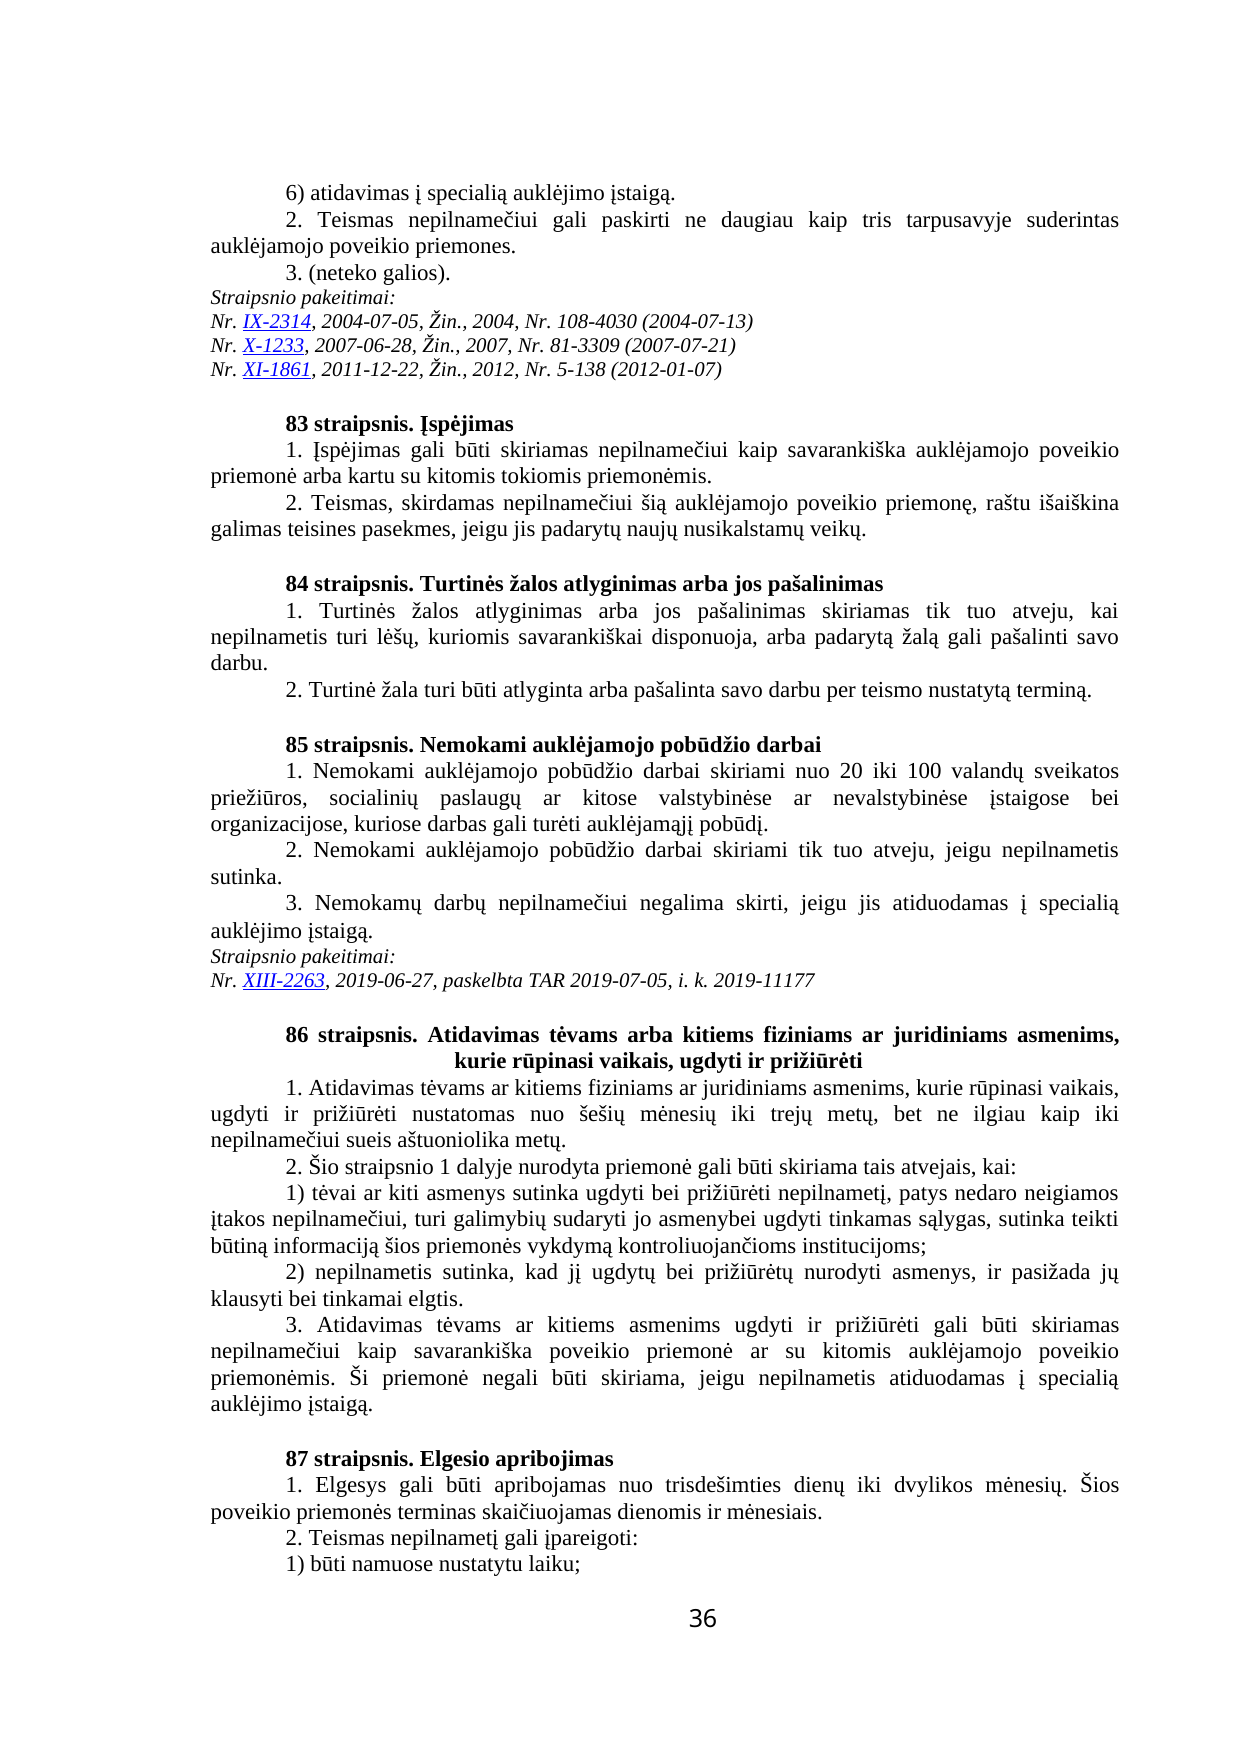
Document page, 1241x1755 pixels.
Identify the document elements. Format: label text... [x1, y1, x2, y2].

text Nr. X-1233, 2007-06-28, Žin., 2007, Nr. 81-3309 (2007-07-21) [210, 333, 1120, 357]
text 2. Teismas, skirdamas nepilnamečiui šią auklėjamojo poveikio priemonę, raštu išaiškina galimas teisines pasekmes, jeigu jis padarytų naujų nusikalstamų veikų. [210, 489, 1120, 542]
text 3. Atidavimas tėvams ar kitiems asmenims ugdyti ir prižiūrėti gali būti skiriamas nepilnamečiui kaip savarankiška poveikio priemonė ar su kitomis auklėjamojo poveikio priemonėmis. Ši priemonė negali būti skiriama, jeigu nepilnametis atiduodamas į specialią auklėjimo įstaigą. [210, 1311, 1120, 1416]
text 1) tėvai ar kiti asmenys sutinka ugdyti bei prižiūrėti nepilnametį, patys nedaro neigiamos įtakos nepilnamečiui, turi galimybių sudaryti jo asmenybei ugdyti tinkamas sąlygas, sutinka teikti būtiną informaciją šios priemonės vykdymą kontroliuojančioms institucijoms; [210, 1179, 1120, 1258]
text 1. Turtinės žalos atlyginimas arba jos pašalinimas skiriamas tik tuo atveju, kai nepilnametis turi lėšų, kuriomis savarankiškai disponuoja, arba padarytą žalą gali pašalinti savo darbu. [210, 597, 1120, 676]
text 1. Nemokami auklėjamojo pobūdžio darbai skiriami nuo 20 iki 100 valandų sveikatos priežiūros, socialinių paslaugų ar kitose valstybinėse ar nevalstybinėse įstaigose bei organizacijose, kuriose darbas gali turėti auklėjamąjį pobūdį. [210, 757, 1120, 836]
text 2. Teismas nepilnamečiui gali paskirti ne daugiau kaip tris tarpusavyje suderintas auklėjamojo poveikio priemones. [210, 206, 1120, 258]
text 1. Atidavimas tėvams ar kitiems fiziniams ar juridiniams asmenims, kurie rūpinasi vaikais, ugdyti ir prižiūrėti nustatomas nuo šešių mėnesių iki trejų metų, bet ne ilgiau kaip iki nepilnamečiui sueis aštuoniolika metų. [210, 1074, 1120, 1153]
text Straipsnio pakeitimai: [210, 944, 1120, 968]
text 3. (neteko galios). [210, 258, 1120, 285]
text 87 straipsnis. Elgesio apribojimas [210, 1445, 1120, 1471]
text Straipsnio pakeitimai: [210, 285, 1120, 309]
text 83 straipsnis. Įspėjimas [210, 410, 1120, 436]
text Nr. XIII-2263, 2019-06-27, paskelbta TAR 2019-07-05, i. k. 2019-11177 [210, 968, 1120, 992]
text Nr. XI-1861, 2011-12-22, Žin., 2012, Nr. 5-138 (2012-01-07) [210, 357, 1120, 381]
text 86 straipsnis. Atidavimas tėvams arba kitiems fiziniams ar juridiniams asmenims, kurie rūpinasi vaikais, ugdyti ir prižiūrėti [285, 1021, 1120, 1074]
text 85 straipsnis. Nemokami auklėjamojo pobūdžio darbai [210, 731, 1120, 757]
text 84 straipsnis. Turtinės žalos atlyginimas arba jos pašalinimas [210, 570, 1120, 597]
text 2. Šio straipsnio 1 dalyje nurodyta priemonė gali būti skiriama tais atvejais, kai: [210, 1153, 1120, 1179]
text 6) atidavimas į specialią auklėjimo įstaigą. [210, 179, 1120, 206]
text 2. Nemokami auklėjamojo pobūdžio darbai skiriami tik tuo atveju, jeigu nepilnametis sutinka. [210, 836, 1120, 889]
text 1) būti namuose nustatytu laiku; [210, 1551, 1120, 1577]
text 3. Nemokamų darbų nepilnamečiui negalima skirti, jeigu jis atiduodamas į specialią auklėjimo įstaigą. [210, 889, 1120, 944]
text 2. Teismas nepilnametį gali įpareigoti: [210, 1524, 1120, 1551]
text 2) nepilnametis sutinka, kad jį ugdytų bei prižiūrėtų nurodyti asmenys, ir pasižada jų klausyti bei tinkamai elgtis. [210, 1258, 1120, 1311]
text 2. Turtinė žala turi būti atlyginta arba pašalinta savo darbu per teismo nustatytą terminą. [210, 676, 1120, 702]
text Nr. IX-2314, 2004-07-05, Žin., 2004, Nr. 108-4030 (2004-07-13) [210, 309, 1120, 333]
text 1. Elgesys gali būti apribojamas nuo trisdešimties dienų iki dvylikos mėnesių. Šios poveikio priemonės terminas skaičiuojamas dienomis ir mėnesiais. [210, 1471, 1120, 1524]
text 1. Įspėjimas gali būti skiriamas nepilnamečiui kaip savarankiška auklėjamojo poveikio priemonė arba kartu su kitomis tokiomis priemonėmis. [210, 436, 1120, 489]
